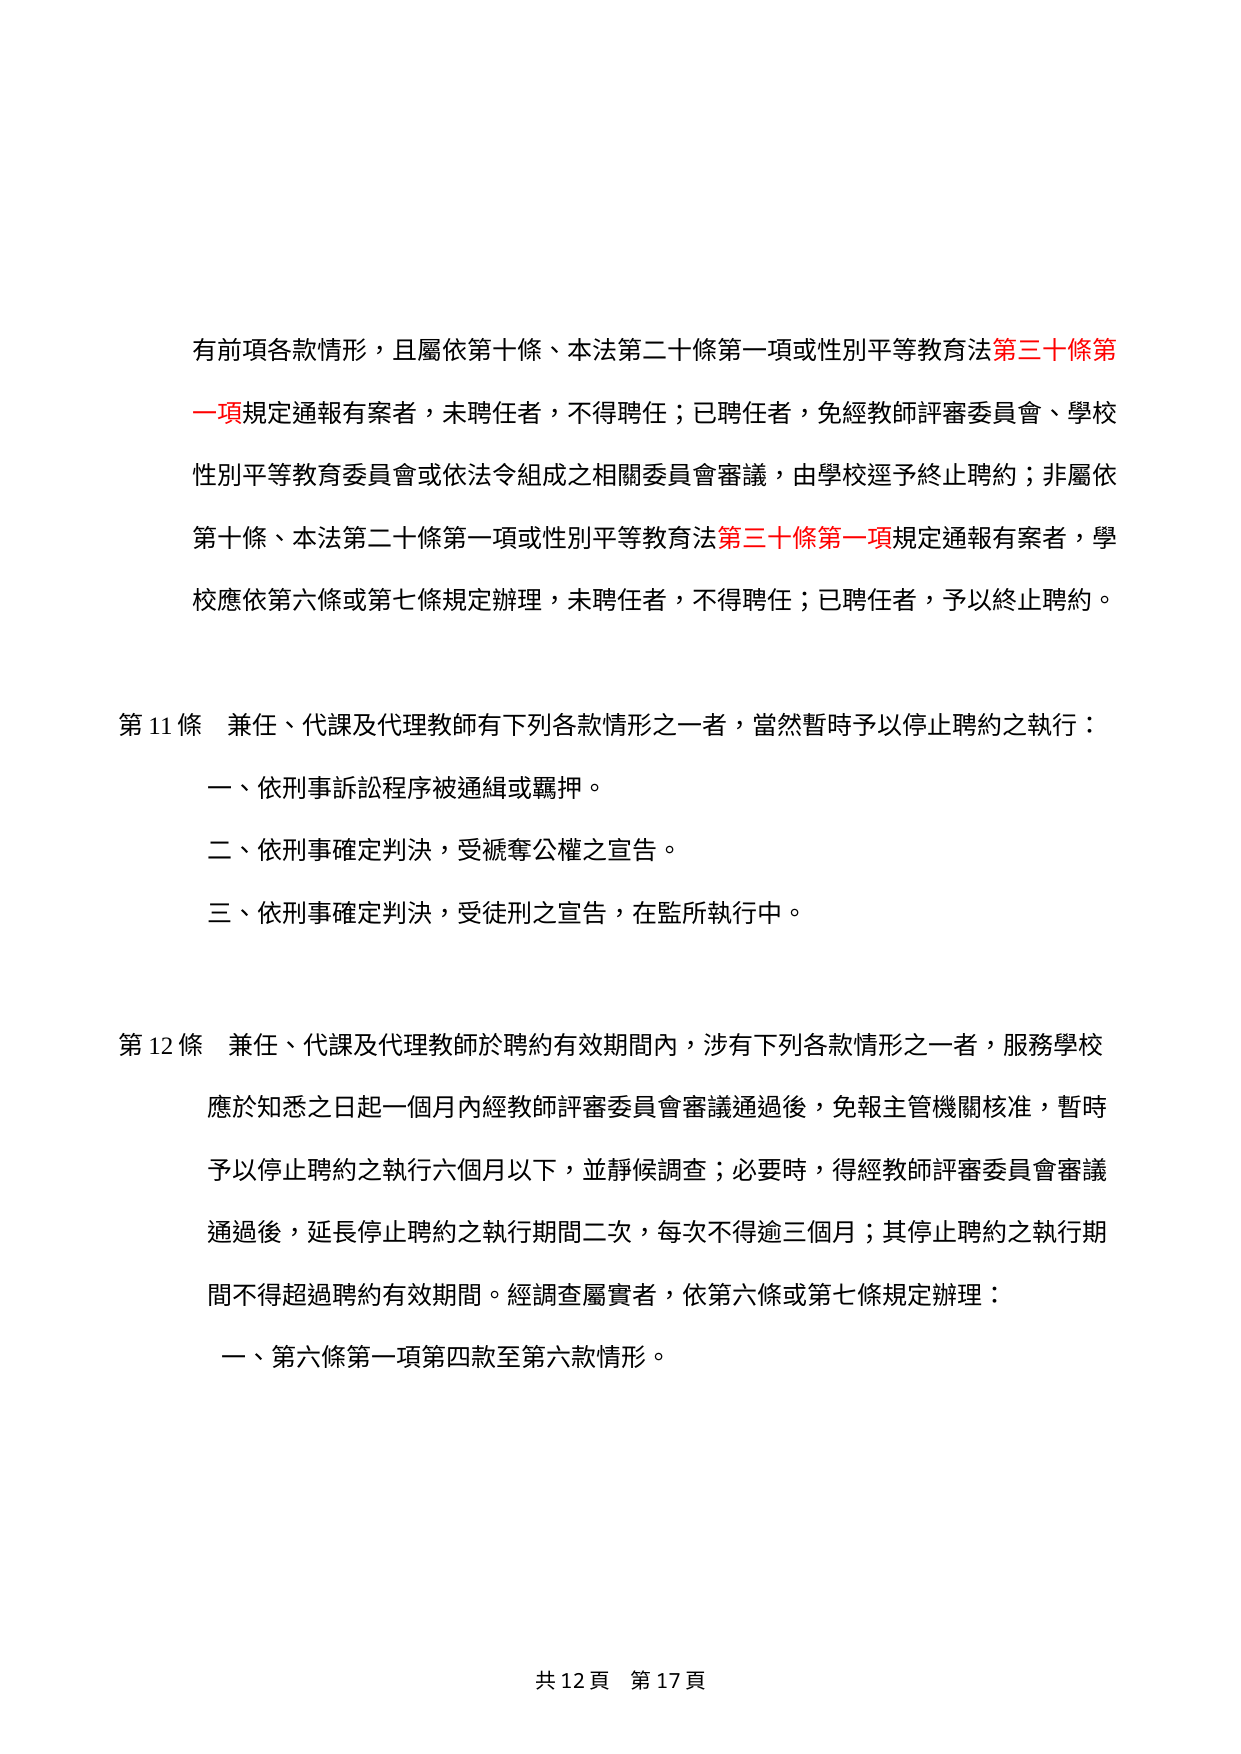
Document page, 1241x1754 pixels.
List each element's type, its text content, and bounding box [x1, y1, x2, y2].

text 一、第六條第一項第四款至第六款情形。 [207, 1314, 1122, 1377]
text 第12條 兼任、代課及代理教師於聘約有效期間內，涉有下列各款情形之一者，服務學校應於知悉之日起一個月內經教師評審委員會審議通過後，免報主管機關核准，暫時予以停止聘約之執行六個月以下，並靜候調查；必要時，得經教師評審委員會審議通過後，延長停止聘約之執行期間二次，每次不得逾三個月；其停止聘約之執行期間不得超過聘約有效期間。經調查屬實者，依第六條或第七條規定辦理： [118, 1002, 1122, 1314]
text 三、依刑事確定判決，受徒刑之宣告，在監所執行中。 [207, 870, 1122, 932]
text 一、依刑事訴訟程序被通緝或羈押。 [207, 745, 1122, 807]
text 第11條 兼任、代課及代理教師有下列各款情形之一者，當然暫時予以停止聘約之執行： [118, 682, 1122, 745]
text 二、依刑事確定判決，受褫奪公權之宣告。 [207, 807, 1122, 870]
text 有前項各款情形，且屬依第十條、本法第二十條第一項或性別平等教育法第三十條第一項規定通報有案者，未聘任者，不得聘任；已聘任者，免經教師評審委員會、學校性別平等教育委員會或依法令組成之相關委員會審議，由學校逕予終止聘約；非屬依第十條、本法第二十條第一項或性別平等教育法第三十條第一項規定通報有案者，學校應依第六條或第七條規定辦理，未聘任者，不得聘任；已聘任者，予以終止聘約。 [192, 307, 1122, 620]
